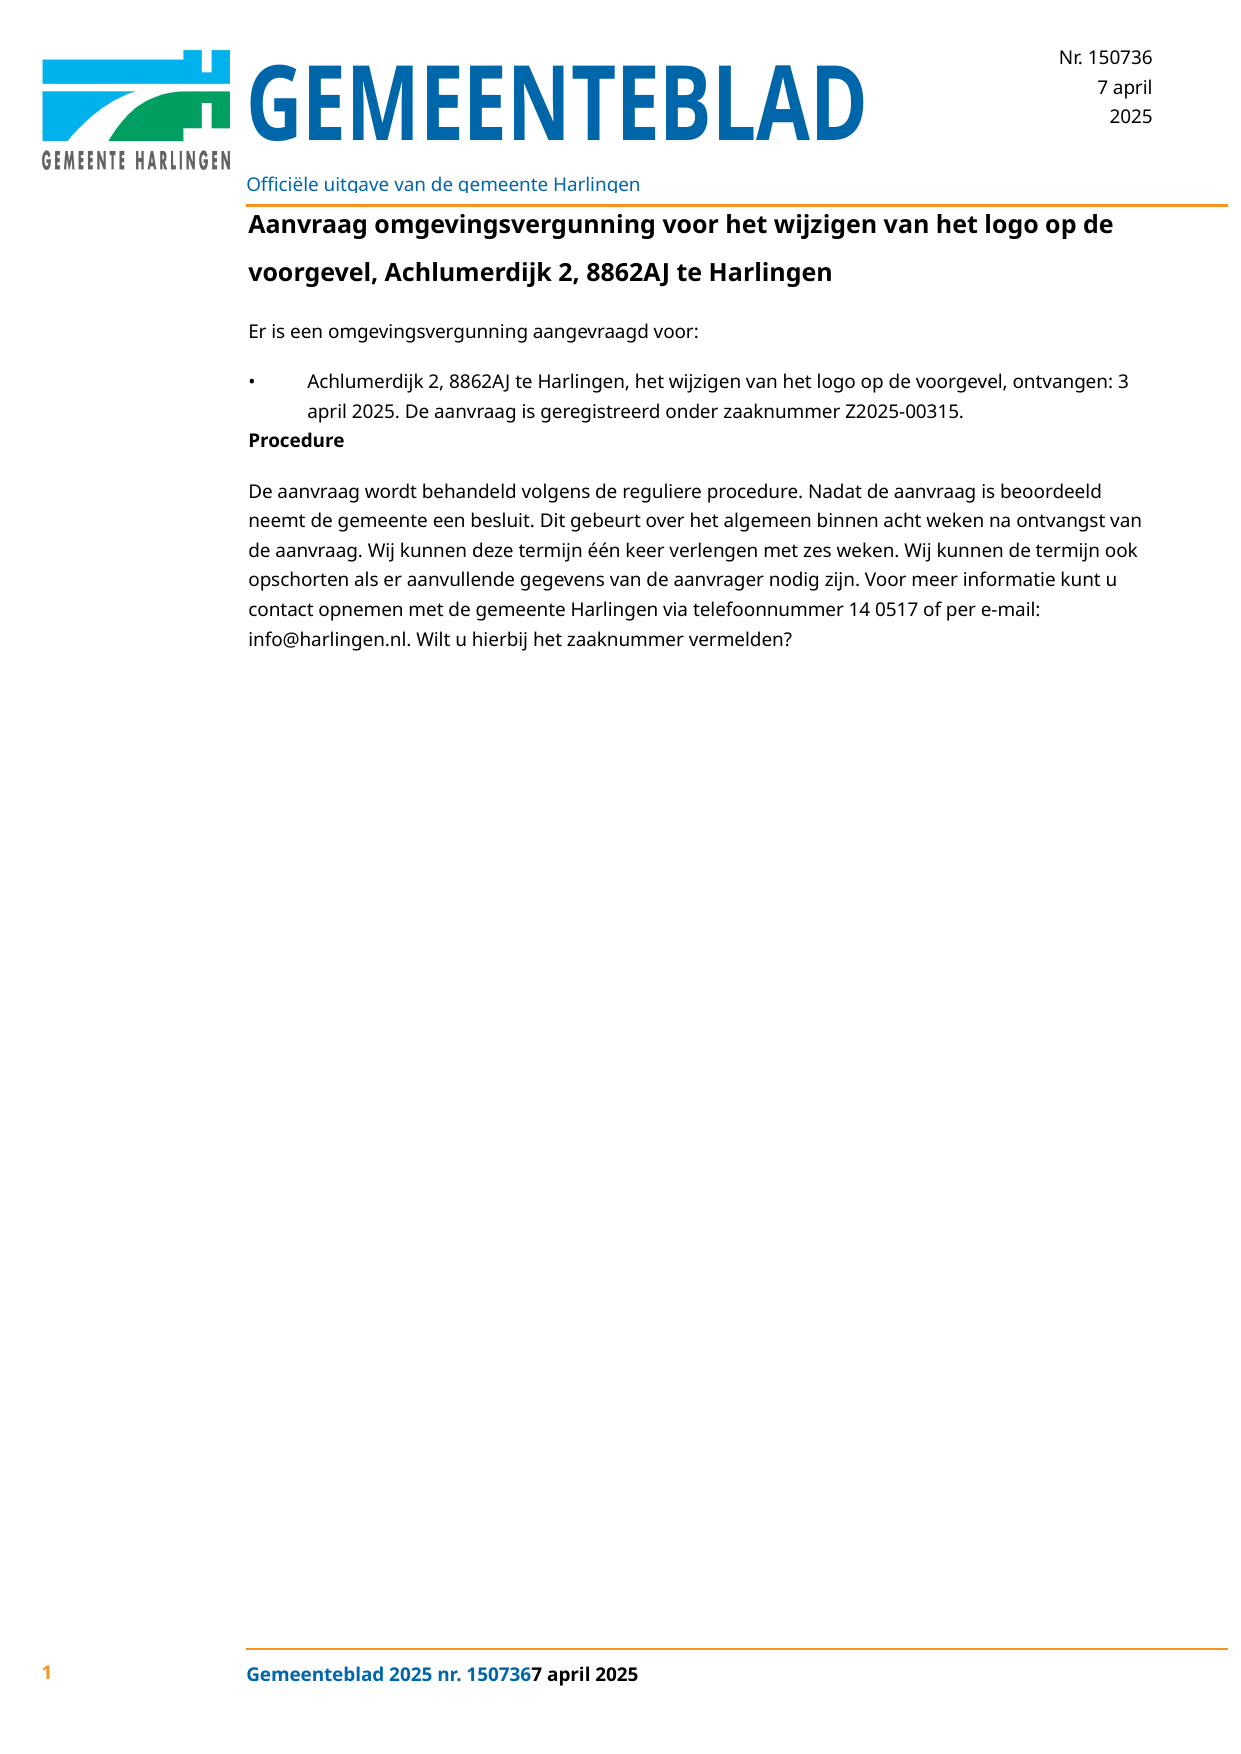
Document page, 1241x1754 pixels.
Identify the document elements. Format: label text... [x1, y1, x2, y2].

text Aanvraag omgevingsvergunning voor het wijzigen van het logo op de voorgevel, Achlumerdijk 2, 8862AJ te Harlingen [248, 207, 1152, 288]
text Procedure [248, 427, 1152, 453]
picture [41, 47, 231, 172]
text De aanvraag wordt behandeld volgens de reguliere procedure. Nadat de aanvraag is beoordeeld neemt de gemeente een besluit. Dit gebeurt over het algemeen binnen acht weken na ontvangst van de aanvraag. Wij kunnen deze termijn één keer verlengen met zes weken. Wij kunnen de termijn ook opschorten als er aanvullende gegevens van de aanvrager nodig zijn. Voor meer informatie kunt u contact opnemen met de gemeente Harlingen via telefoonnummer 14 0517 of per e-mail: info@harlingen.nl. Wilt u hierbij het zaaknummer vermelden? [248, 478, 1152, 652]
list Achlumerdijk 2, 8862AJ te Harlingen, het wijzigen van het logo op de voorgevel, ontvangen: 3 april 2025. De aanvraag is geregistreerd onder zaaknummer Z2025-00315. [248, 368, 1152, 424]
text Er is een omgevingsvergunning aangevraagd voor: [248, 318, 1152, 344]
